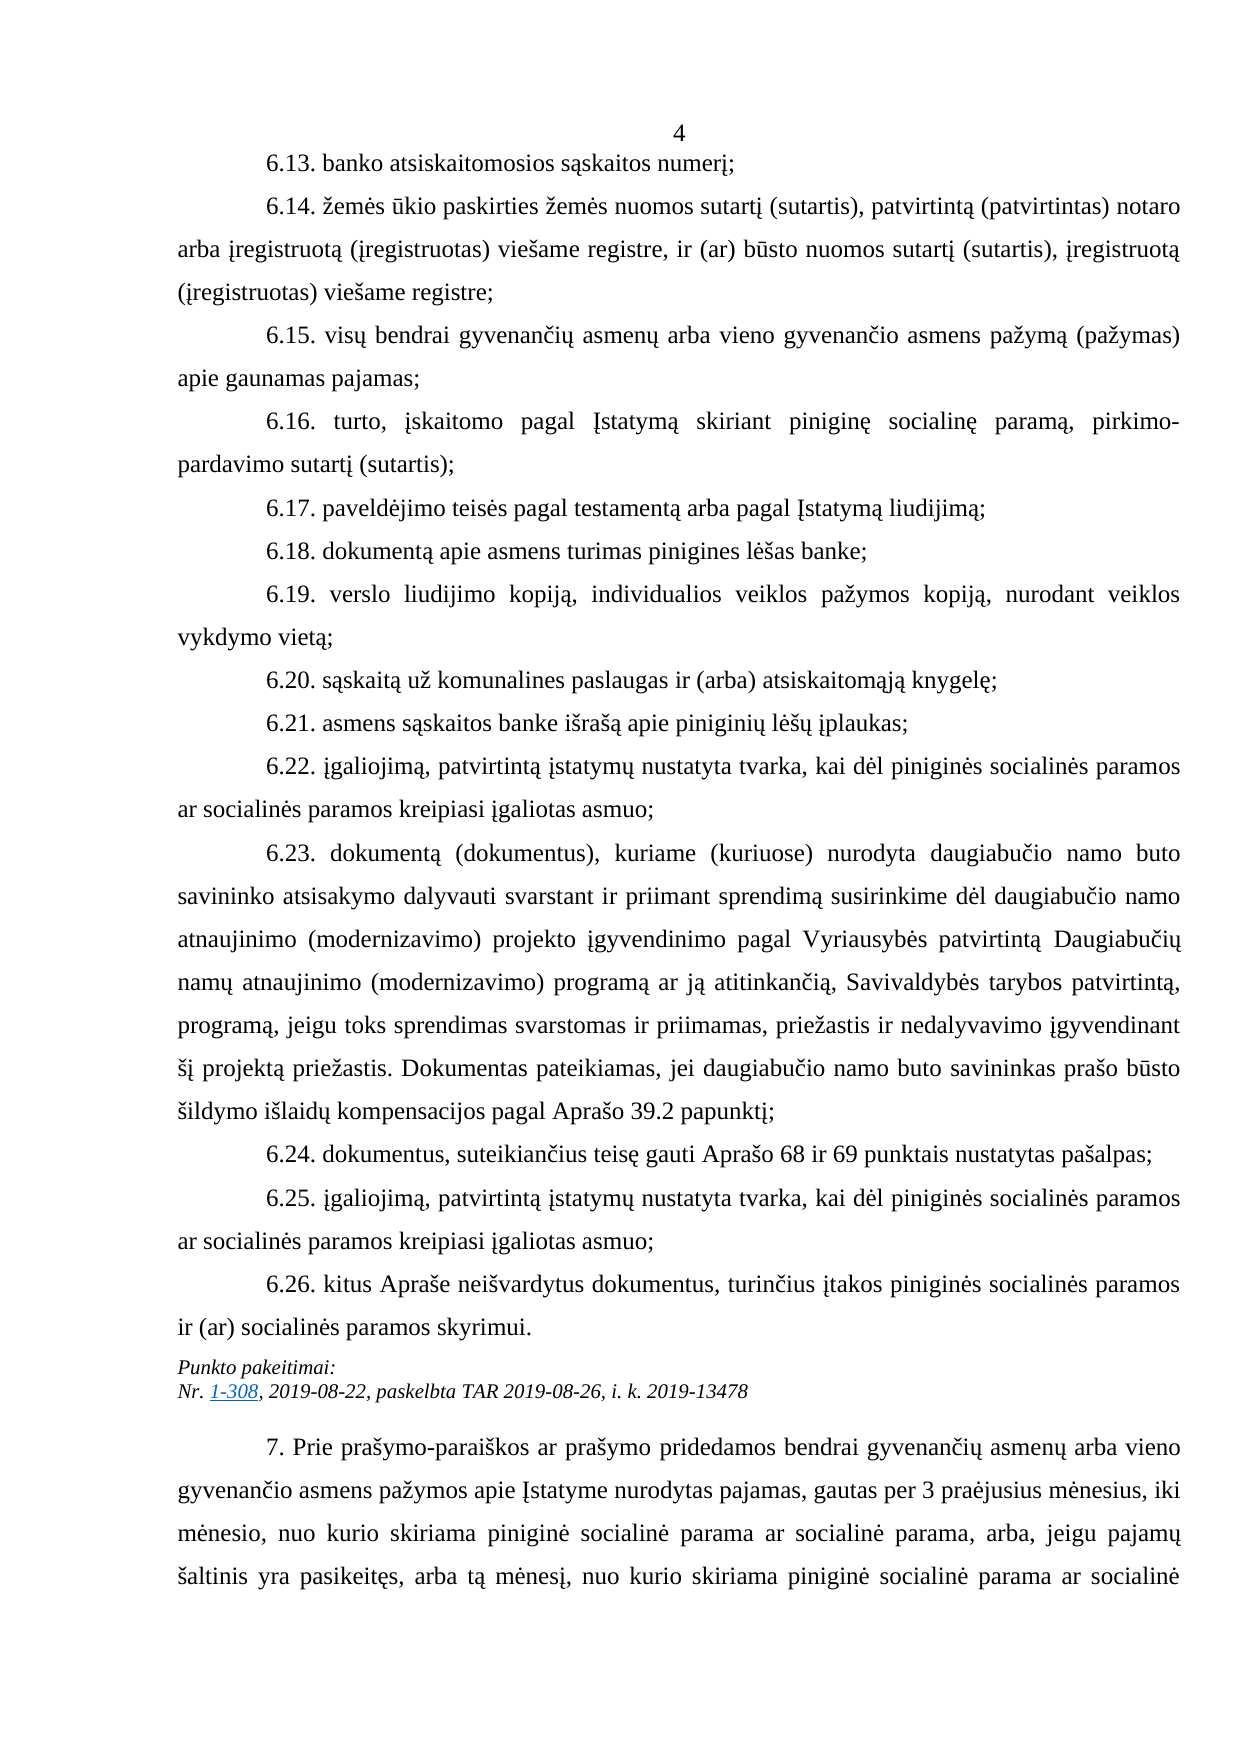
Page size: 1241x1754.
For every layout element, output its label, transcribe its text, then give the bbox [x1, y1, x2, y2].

text 6.26. kitus Apraše neišvardytus dokumentus, turinčius įtakos piniginės socialinės paramos ir (ar) socialinės paramos skyrimui. [177, 1269, 1181, 1341]
text 6.17. paveldėjimo teisės pagal testamentą arba pagal Įstatymą liudijimą; [177, 493, 1181, 521]
text 7. Prie prašymo-paraiškos ar prašymo pridedamos bendrai gyvenančių asmenų arba vieno gyvenančio asmens pažymos apie Įstatyme nurodytas pajamas, gautas per 3 praėjusius mėnesius, iki mėnesio, nuo kurio skiriama piniginė socialinė parama ar socialinė parama, arba, jeigu pajamų šaltinis yra pasikeitęs, arba tą mėnesį, nuo kurio skiriama piniginė socialinė parama ar socialinė [177, 1432, 1181, 1590]
text 6.13. banko atsiskaitomosios sąskaitos numerį; [177, 148, 1181, 176]
text 6.23. dokumentą (dokumentus), kuriame (kuriuose) nurodyta daugiabučio namo buto savininko atsisakymo dalyvauti svarstant ir priimant sprendimą susirinkime dėl daugiabučio namo atnaujinimo (modernizavimo) projekto įgyvendinimo pagal Vyriausybės patvirtintą Daugiabučių namų atnaujinimo (modernizavimo) programą ar ją atitinkančią, Savivaldybės tarybos patvirtintą, programą, jeigu toks sprendimas svarstomas ir priimamas, priežastis ir nedalyvavimo įgyvendinant šį projektą priežastis. Dokumentas pateikiamas, jei daugiabučio namo buto savininkas prašo būsto šildymo išlaidų kompensacijos pagal Aprašo 39.2 papunktį; [177, 838, 1181, 1125]
text 6.14. žemės ūkio paskirties žemės nuomos sutartį (sutartis), patvirtintą (patvirtintas) notaro arba įregistruotą (įregistruotas) viešame registre, ir (ar) būsto nuomos sutartį (sutartis), įregistruotą (įregistruotas) viešame registre; [177, 191, 1181, 306]
text 6.24. dokumentus, suteikiančius teisę gauti Aprašo 68 ir 69 punktais nustatytas pašalpas; [177, 1139, 1181, 1168]
text 6.25. įgaliojimą, patvirtintą įstatymų nustatyta tvarka, kai dėl piniginės socialinės paramos ar socialinės paramos kreipiasi įgaliotas asmuo; [177, 1183, 1181, 1254]
text 6.15. visų bendrai gyvenančių asmenų arba vieno gyvenančio asmens pažymą (pažymas) apie gaunamas pajamas; [177, 320, 1181, 392]
text 6.20. sąskaitą už komunalines paslaugas ir (arba) atsiskaitomąją knygelę; [177, 665, 1181, 694]
text 6.16. turto, įskaitomo pagal Įstatymą skiriant piniginę socialinę paramą, pirkimo-pardavimo sutartį (sutartis); [177, 406, 1181, 478]
text Punkto pakeitimai: [177, 1355, 1181, 1379]
text 6.21. asmens sąskaitos banke išrašą apie piniginių lėšų įplaukas; [177, 708, 1181, 737]
text 6.18. dokumentą apie asmens turimas pinigines lėšas banke; [177, 536, 1181, 564]
text 6.22. įgaliojimą, patvirtintą įstatymų nustatyta tvarka, kai dėl piniginės socialinės paramos ar socialinės paramos kreipiasi įgaliotas asmuo; [177, 751, 1181, 823]
text 6.19. verslo liudijimo kopiją, individualios veiklos pažymos kopiją, nurodant veiklos vykdymo vietą; [177, 579, 1181, 651]
text Nr. 1-308, 2019-08-22, paskelbta TAR 2019-08-26, i. k. 2019-13478 [177, 1379, 1181, 1403]
